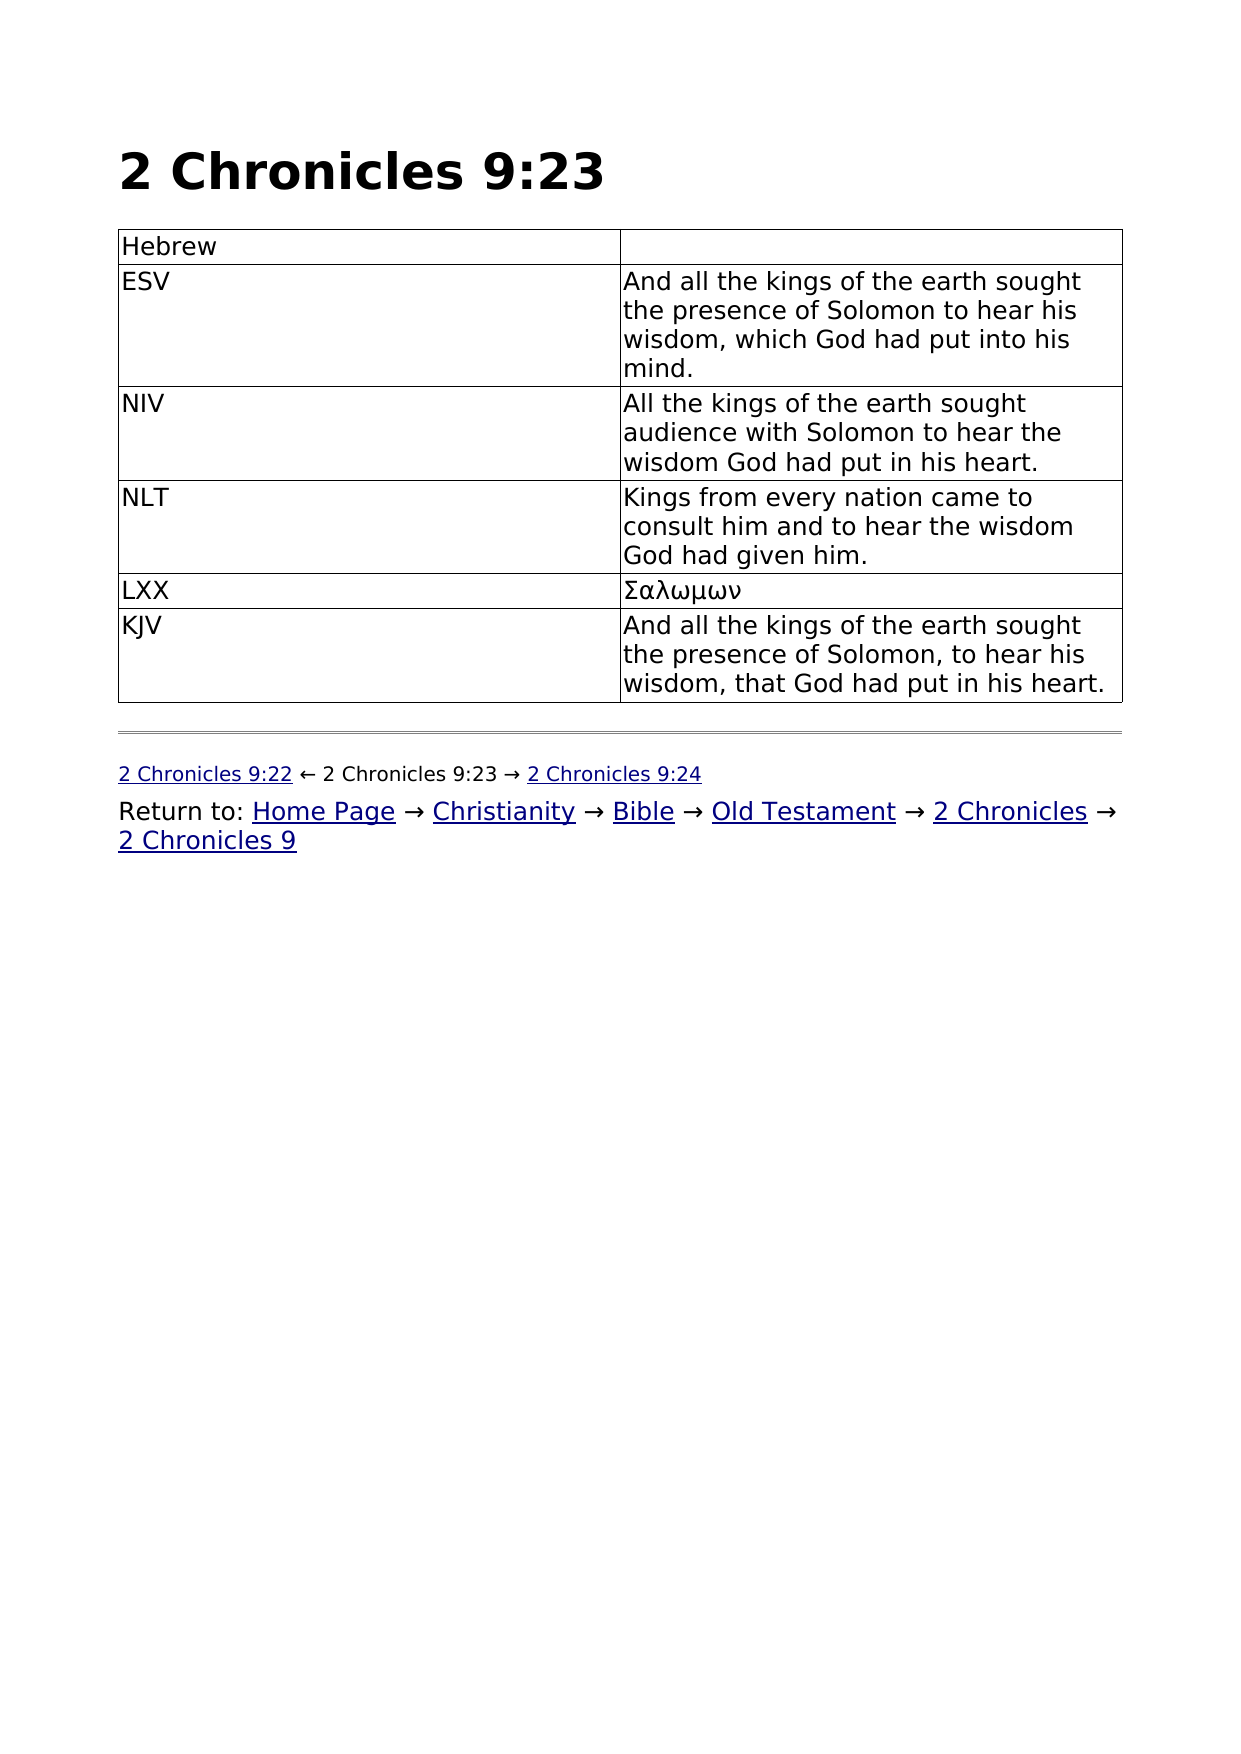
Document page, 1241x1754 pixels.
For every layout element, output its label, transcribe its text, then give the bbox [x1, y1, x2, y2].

text Return to: Home Page → Christianity → Bible → Old Testament → 2 Chronicles → 2 Chronicles 9 [118, 797, 1122, 855]
table_header Hebrew [119, 230, 620, 264]
subtitle 2 Chronicles 9:23 [118, 143, 1122, 201]
table_cell And all the kings of the earth sought the presence of Solomon to hear his wisdom, which God had put into his mind. [621, 265, 1122, 386]
table_cell NLT [119, 481, 620, 573]
table_cell Kings from every nation came to consult him and to hear the wisdom God had given him. [621, 481, 1122, 573]
table_cell And all the kings of the earth sought the presence of Solomon, to hear his wisdom, that God had put in his heart. [621, 609, 1122, 702]
table_cell ESV [119, 265, 620, 386]
table_cell NIV [119, 387, 620, 480]
text 2 Chronicles 9:22 ← 2 Chronicles 9:23 → 2 Chronicles 9:24 [118, 763, 1122, 797]
table_cell All the kings of the earth sought audience with Solomon to hear the wisdom God had put in his heart. [621, 387, 1122, 480]
table_cell Σαλωμων [621, 574, 1122, 608]
table_cell KJV [119, 609, 620, 702]
table_cell LXX [119, 574, 620, 608]
table_header [621, 230, 1122, 264]
